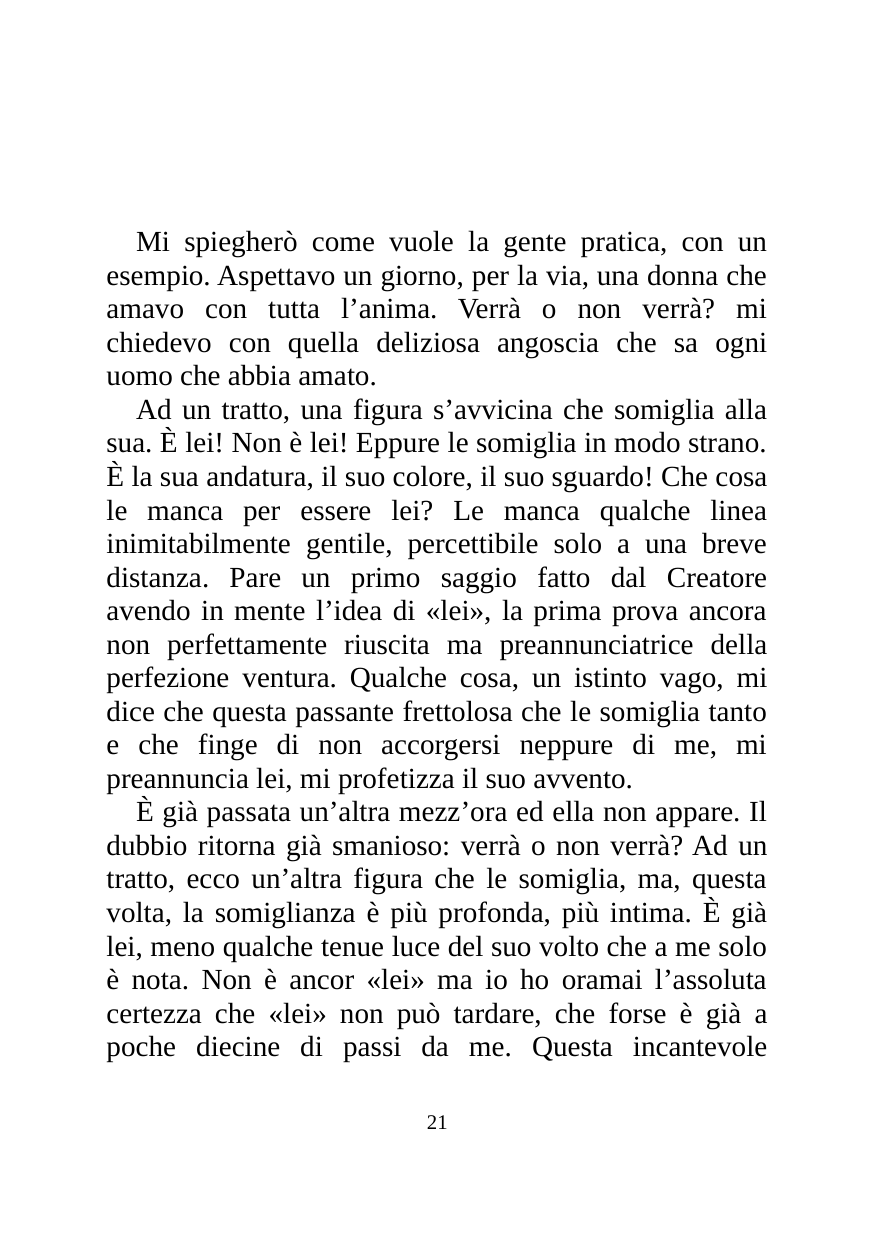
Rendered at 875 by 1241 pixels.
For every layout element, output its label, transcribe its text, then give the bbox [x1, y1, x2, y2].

text Mi spiegherò come vuole la gente pratica, con un esempio. Aspettavo un giorno, per la via, una donna che amavo con tutta l’anima. Verrà o non verrà? mi chiedevo con quella deliziosa angoscia che sa ogni uomo che abbia amato. [106, 224, 768, 392]
text È già passata un’altra mezz’ora ed ella non appare. Il dubbio ritorna già smanioso: verrà o non verrà? Ad un tratto, ecco un’altra figura che le somiglia, ma, questa volta, la somiglianza è più profonda, più intima. È già lei, meno qualche tenue luce del suo volto che a me solo è nota. Non è ancor «lei» ma io ho oramai l’assoluta certezza che «lei» non può tardare, che forse è già a poche diecine di passi da me. Questa incantevole [106, 794, 768, 1063]
text Ad un tratto, una figura s’avvicina che somiglia alla sua. È lei! Non è lei! Eppure le somiglia in modo strano. È la sua andatura, il suo colore, il suo sguardo! Che cosa le manca per essere lei? Le manca qualche linea inimitabilmente gentile, percettibile solo a una breve distanza. Pare un primo saggio fatto dal Creatore avendo in mente l’idea di «lei», la prima prova ancora non perfettamente riuscita ma preannunciatrice della perfezione ventura. Qualche cosa, un istinto vago, mi dice che questa passante frettolosa che le somiglia tanto e che finge di non accorgersi neppure di me, mi preannuncia lei, mi profetizza il suo avvento. [106, 392, 768, 794]
